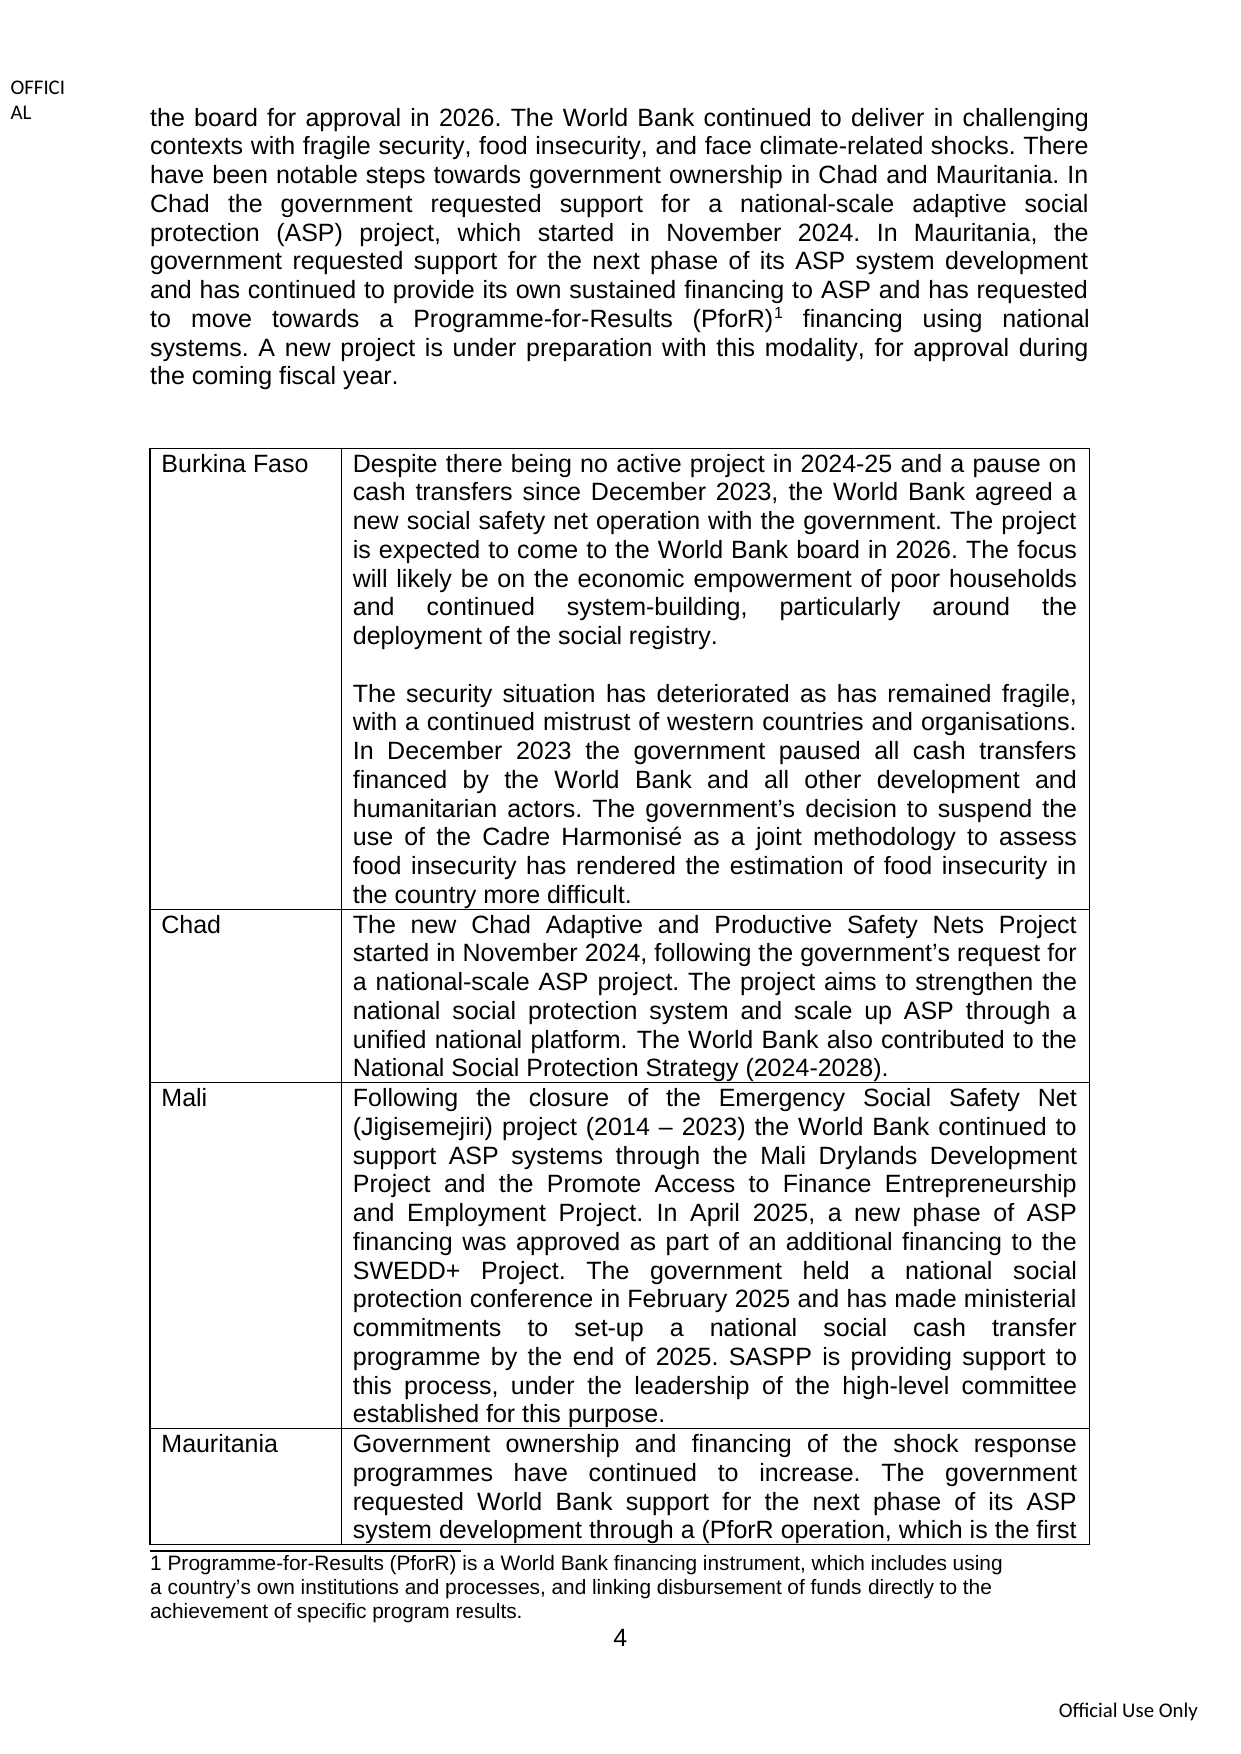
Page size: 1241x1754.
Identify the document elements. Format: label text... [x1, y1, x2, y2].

table_header Despite there being no active project in 2024-25 and a pause on cash transfers since December 2023, the World Bank agreed a new social safety net operation with the government. The project is expected to come to the World Bank board in 2026. The focus will likely be on the economic empowerment of poor households and continued system-building, particularly around the deployment of the social registry. The security situation has deteriorated as has remained fragile, with a continued mistrust of western countries and organisations. In December 2023 the government paused all cash transfers financed by the World Bank and all other development and humanitarian actors. The government’s decision to suspend the use of the Cadre Harmonisé as a joint methodology to assess food insecurity has rendered the estimation of food insecurity in the country more difficult. [342, 449, 1089, 908]
table_header Burkina Faso [151, 449, 341, 908]
table_cell The new Chad Adaptive and Productive Safety Nets Project started in November 2024, following the government’s request for a national-scale ASP project. The project aims to strengthen the national social protection system and scale up ASP through a unified national platform. The World Bank also contributed to the National Social Protection Strategy (2024-2028). [342, 910, 1089, 1082]
text the board for approval in 2026. The World Bank continued to deliver in challenging contexts with fragile security, food insecurity, and face climate-related shocks. There have been notable steps towards government ownership in Chad and Mauritania. In Chad the government requested support for a national-scale adaptive social protection (ASP) project, which started in November 2024. In Mauritania, the government requested support for the next phase of its ASP system development and has continued to provide its own sustained financing to ASP and has requested to move towards a Programme-for-Results (PforR) financing using national systems. A new project is under preparation with this modality, for approval during the coming fiscal year. [150, 102, 1090, 390]
text Programme-for-Results (PforR) is a World Bank financing instrument, which includes using a country’s own institutions and processes, and linking disbursement of funds directly to the achievement of specific program results. [150, 1551, 1090, 1623]
table_cell Chad [151, 910, 341, 1082]
table_cell Following the closure of the Emergency Social Safety Net (Jigisemejiri) project (2014 – 2023) the World Bank continued to support ASP systems through the Mali Drylands Development Project and the Promote Access to Finance Entrepreneurship and Employment Project. In April 2025, a new phase of ASP financing was approved as part of an additional financing to the SWEDD+ Project. The government held a national social protection conference in February 2025 and has made ministerial commitments to set-up a national social cash transfer programme by the end of 2025. SASPP is providing support to this process, under the leadership of the high-level committee established for this purpose. [342, 1083, 1089, 1428]
table_cell Mali [151, 1083, 341, 1428]
table_cell Mauritania [151, 1429, 341, 1544]
table_cell Government ownership and financing of the shock response programmes have continued to increase. The government requested World Bank support for the next phase of its ASP system development through a (PforR operation, which is the first [342, 1429, 1089, 1544]
